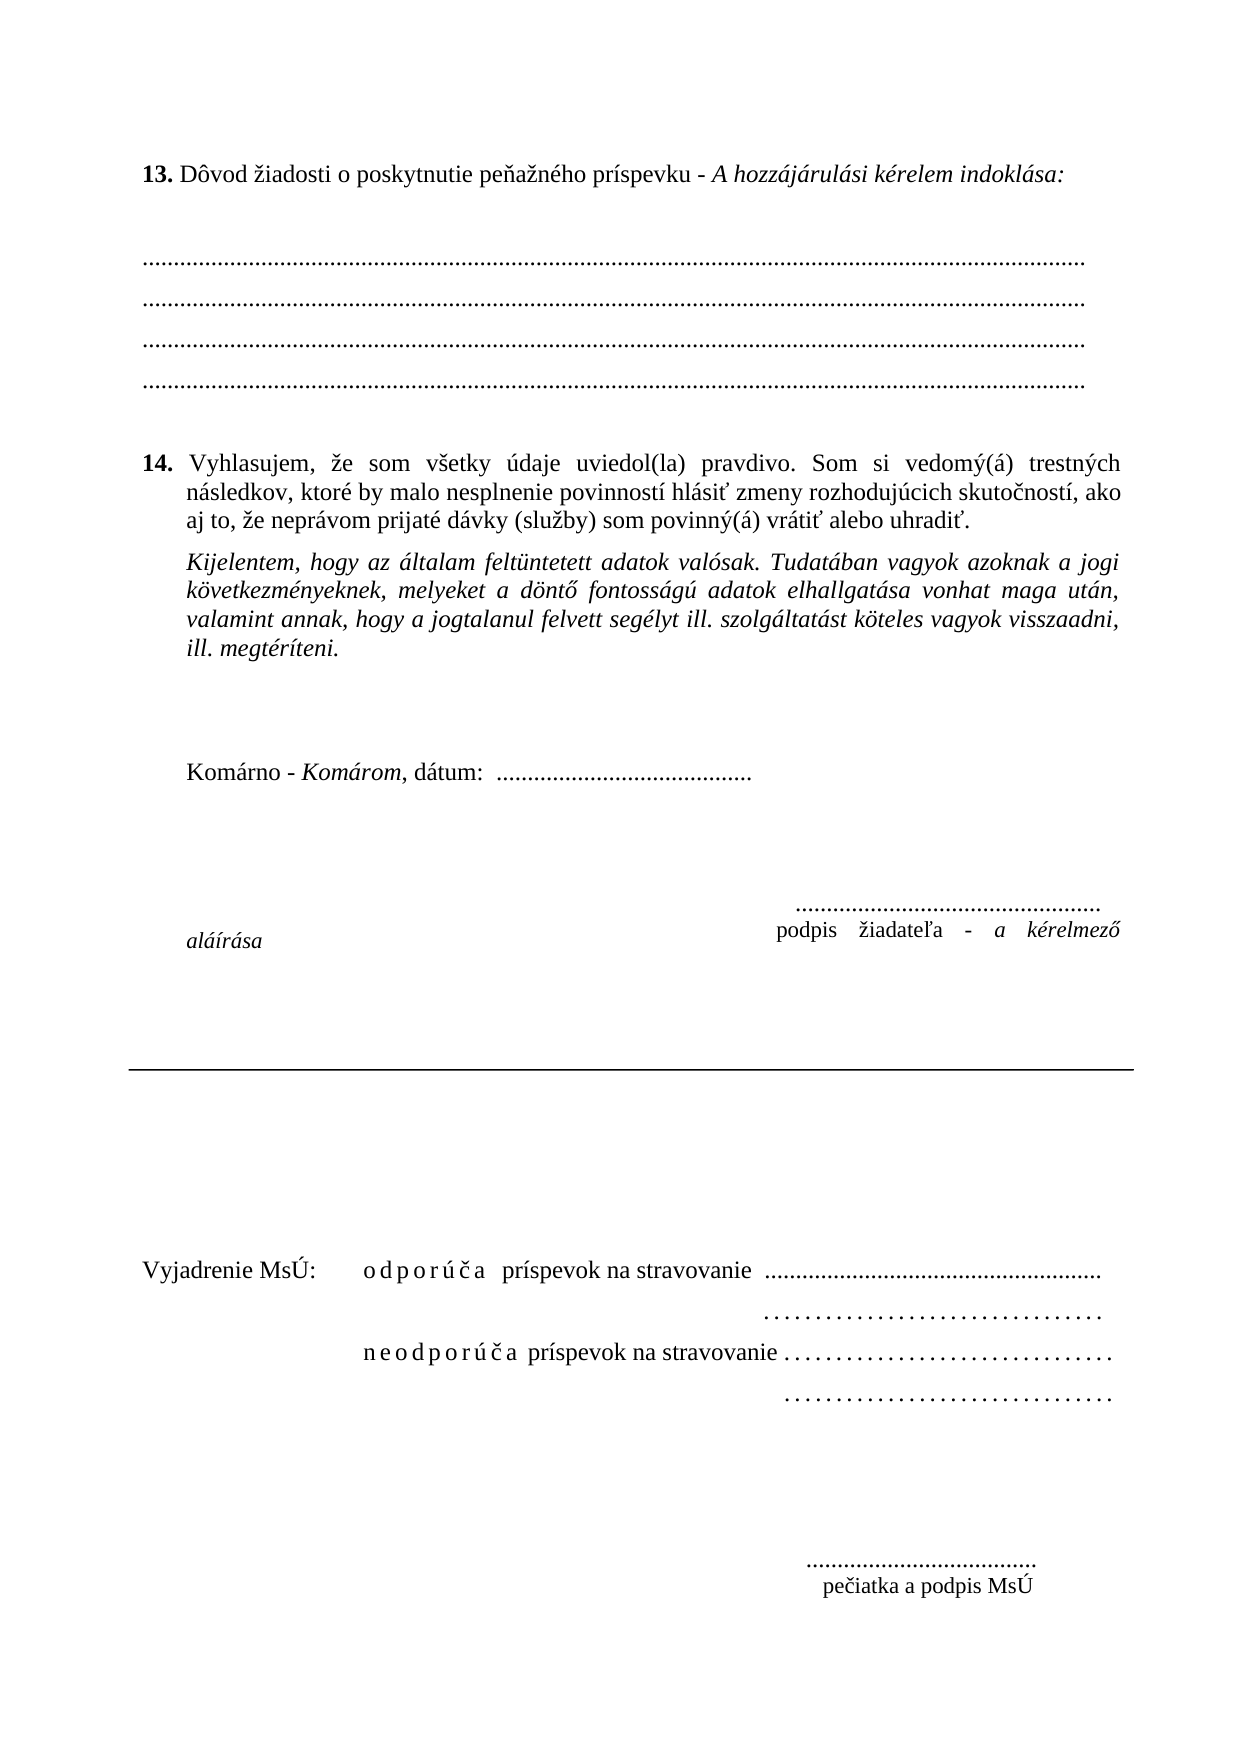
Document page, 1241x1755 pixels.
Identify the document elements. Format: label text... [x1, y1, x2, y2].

text pečiatka a podpis MsÚ [924, 1583, 957, 1596]
text 14. Vyhlasujem, že som všetky údaje uviedol(la) pravdivo. Som si vedomý(á) trestných následkov, ktoré by malo nesplnenie povinností hlásiť zmeny rozhodujúcich skutočností, ako aj to, že neprávom prijaté dávky (služby) som povinný(á) vrátiť alebo uhradiť. [142, 448, 1122, 534]
text podpis žiadateľa - a kérelmező aláírása [142, 927, 1122, 953]
text ................................. [142, 1296, 1122, 1325]
text pečiatka a podpis MsÚ [142, 1583, 824, 1596]
text ....................................................................................................................................................... [142, 366, 1122, 394]
text 13. Dôvod žiadosti o poskytnutie peňažného príspevku - A hozzájárulási kérelem indoklása: [142, 159, 1122, 188]
text ....................................................................................................................................................... [142, 242, 1122, 271]
text Komárno - Komárom, dátum: ......................................... [142, 757, 1122, 786]
text pečiatka a podpis MsÚ [826, 1583, 922, 1596]
text ....................................................................................................................................................... [142, 283, 1122, 312]
text ................................ [142, 1378, 1122, 1407]
text ..................................... [142, 1556, 1122, 1570]
text pečiatka a podpis MsÚ [959, 1583, 1122, 1596]
text Vyjadrenie MsÚ: odporúča príspevok na stravovanie ...................................................... [142, 1255, 1122, 1283]
text ................................................. [142, 900, 1122, 915]
text Kijelentem, hogy az általam feltüntetett adatok valósak. Tudatában vagyok azoknak a jogi következményeknek, melyeket a döntő fontosságú adatok elhallgatása vonhat maga után, valamint annak, hogy a jogtalanul felvett segélyt ill. szolgáltatást köteles vagyok visszaadni, ill. megtéríteni. [142, 547, 1122, 662]
text ....................................................................................................................................................... [142, 324, 1122, 353]
text neodporúča príspevok na stravovanie ................................ [142, 1337, 1122, 1366]
